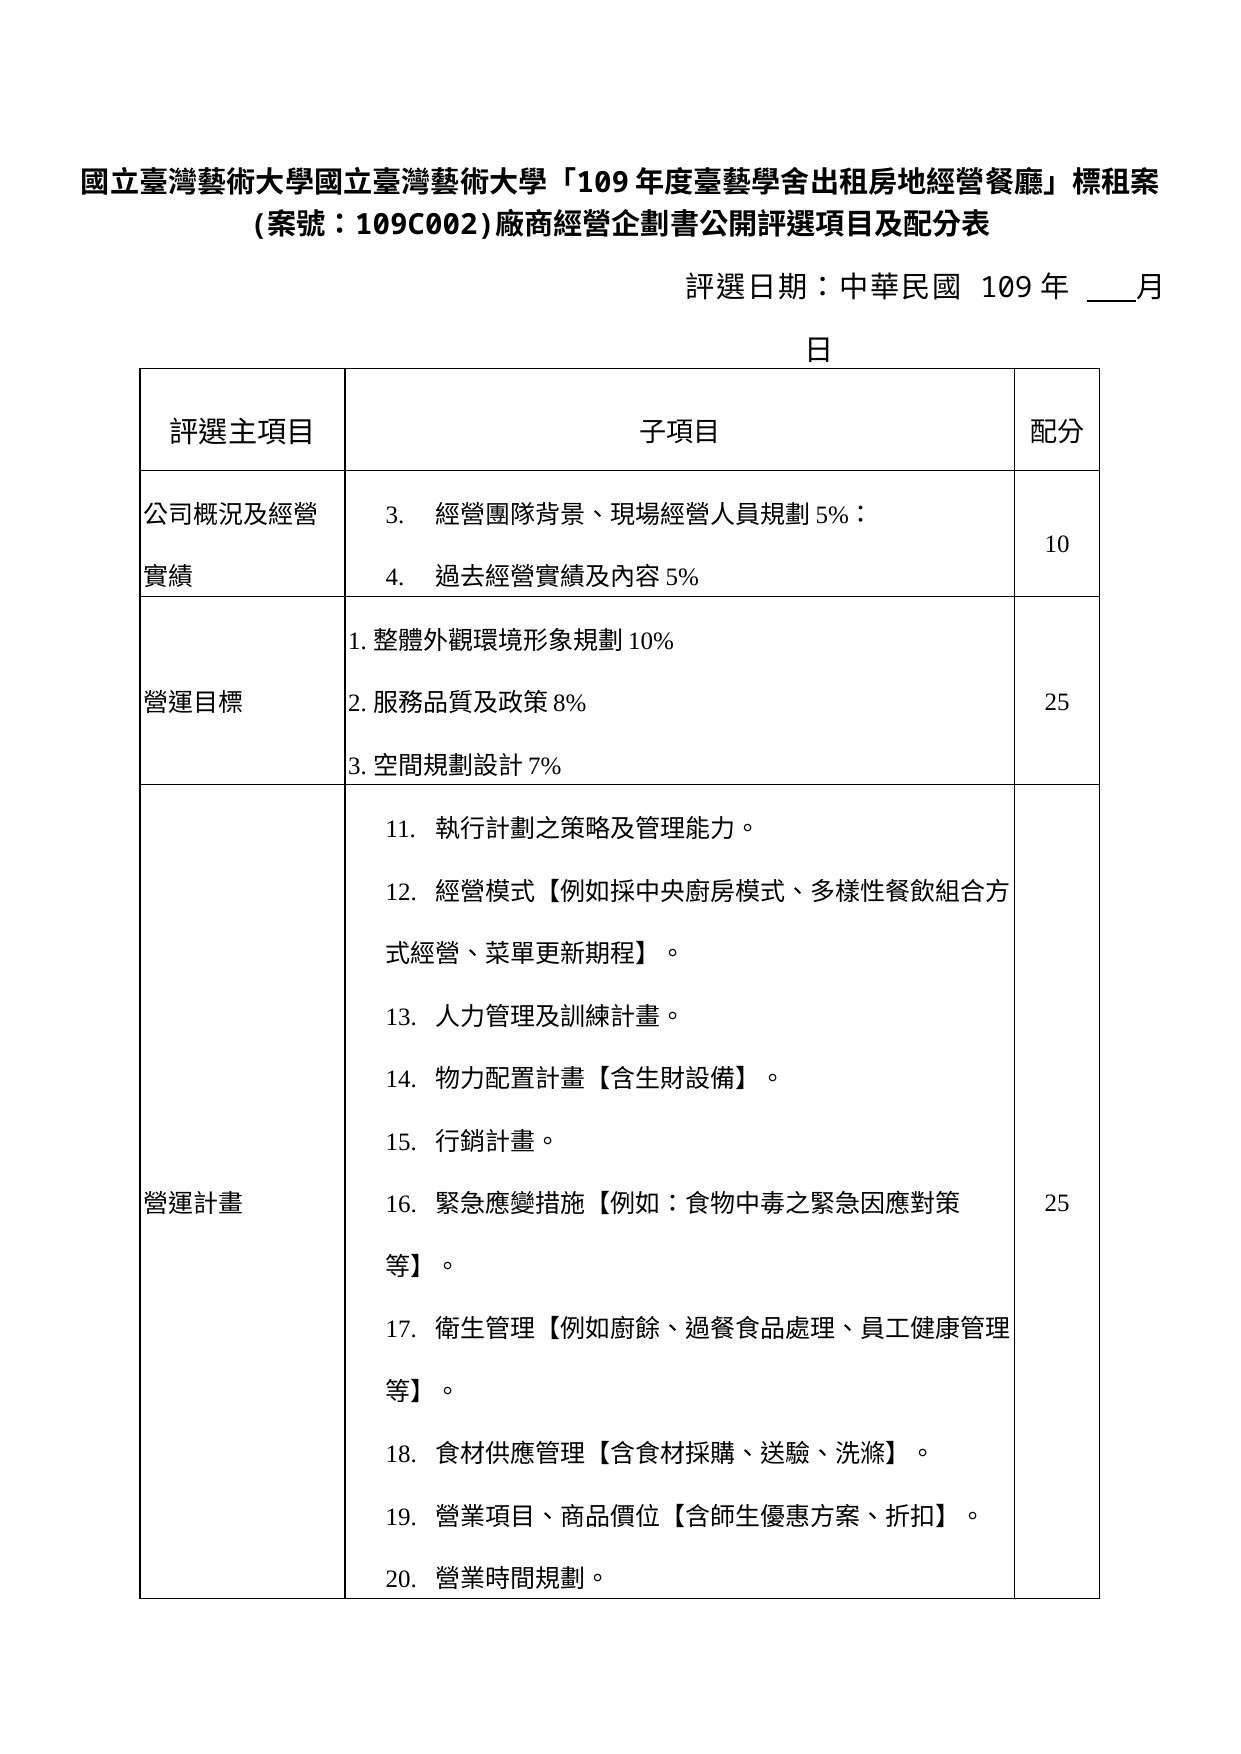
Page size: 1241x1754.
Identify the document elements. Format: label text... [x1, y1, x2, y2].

table_header 子項目 [346, 369, 1014, 470]
text 評選日期：中華民國 109年 月 日 [75, 243, 1165, 368]
table_header 配分 [1015, 369, 1099, 470]
text 國立臺灣藝術大學國立臺灣藝術大學「109年度臺藝學舍出租房地經營餐廳」標租案(案號：109C002)廠商經營企劃書公開評選項目及配分表 [75, 158, 1165, 243]
table_cell 營運目標 [141, 597, 344, 784]
table_cell 經營團隊背景、現場經營人員規劃5%： 過去經營實績及內容5% [346, 471, 1014, 596]
table_cell 執行計劃之策略及管理能力。 經營模式【例如採中央廚房模式、多樣性餐飲組合方式經營、菜單更新期程】。 人力管理及訓練計畫。 物力配置計畫【含生財設備】。 行銷計畫。 緊急應變措施【例如：食物中毒之緊急因應對策等】。 衛生管理【例如廚餘、過餐食品處理、員工健康管理等】。 食材供應管理【含食材採購、送驗、洗滌】。 營業項目、商品價位【含師生優惠方案、折扣】。 營業時間規劃。 [346, 785, 1014, 1598]
table_cell 10 [1015, 471, 1099, 596]
table_cell 25 [1015, 597, 1099, 784]
table_header 評選主項目 [141, 369, 344, 470]
table_cell 公司概況及經營實績 [141, 471, 344, 596]
table_cell 25 [1015, 785, 1099, 1598]
table_cell 1. 整體外觀環境形象規劃10% 2. 服務品質及政策8% 3. 空間規劃設計7% [346, 597, 1014, 784]
table_cell 營運計畫 [141, 785, 344, 1598]
